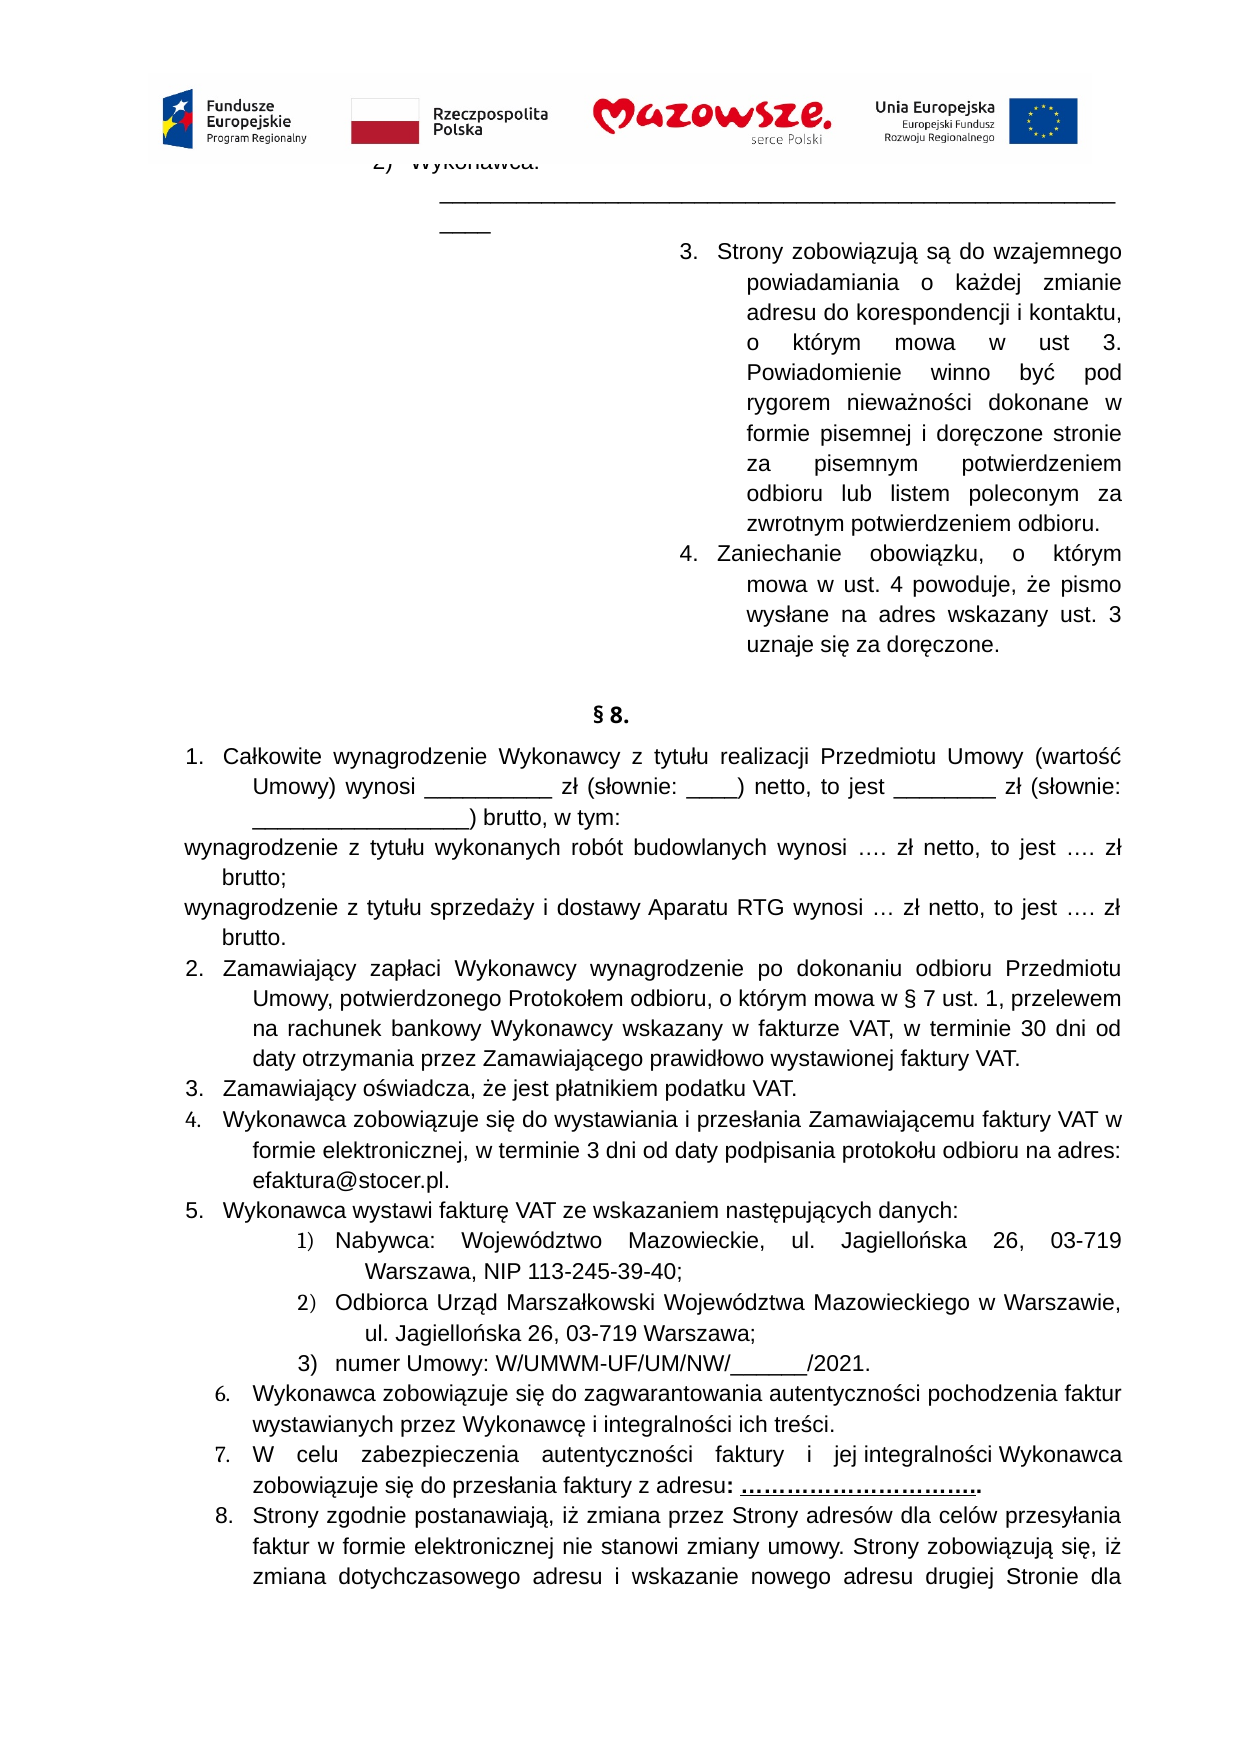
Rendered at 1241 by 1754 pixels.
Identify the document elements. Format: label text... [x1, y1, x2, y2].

list Strony zobowiązują są do wzajemnego powiadamiania o każdej zmianie adresu do korespondencji i kontaktu, o którym mowa w ust 3. Powiadomienie winno być pod rygorem nieważności dokonane w formie pisemnej i doręczone stronie za pisemnym potwierdzeniem odbioru lub listem poleconym za zwrotnym potwierdzeniem odbioru. [679, 238, 1122, 537]
list W celu zabezpieczenia autentyczności faktury i jej integralności Wykonawca zobowiązuje się do przesłania faktury z adresu: ………………………….. [215, 1441, 1122, 1498]
list Wykonawca zobowiązuje się do zagwarantowania autentyczności pochodzenia faktur wystawianych przez Wykonawcę i integralności ich treści. [215, 1380, 1122, 1437]
list wynagrodzenie z tytułu sprzedaży i dostawy Aparatu RTG wynosi … zł netto, to jest …. zł brutto. [184, 894, 1122, 951]
list wynagrodzenie z tytułu wykonanych robót budowlanych wynosi …. zł netto, to jest …. zł brutto; [184, 834, 1122, 890]
list numer Umowy: W/UMWM-UF/UM/NW/______/2021. [297, 1350, 1122, 1376]
list Zamawiający zapłaci Wykonawcy wynagrodzenie po dokonaniu odbioru Przedmiotu Umowy, potwierdzonego Protokołem odbioru, o którym mowa w § 7 ust. 1, przelewem na rachunek bankowy Wykonawcy wskazany w fakturze VAT, w terminie 30 dni od daty otrzymania przez Zamawiającego prawidłowo wystawionej faktury VAT. [185, 954, 1122, 1071]
list Odbiorca Urząd Marszałkowski Województwa Mazowieckiego w Warszawie, ul. Jagiellońska 26, 03-719 Warszawa; [297, 1288, 1122, 1346]
list Całkowite wynagrodzenie Wykonawcy z tytułu realizacji Przedmiotu Umowy (wartość Umowy) wynosi __________ zł (słownie: ____) netto, to jest ________ zł (słownie: _________________) brutto, w tym: [185, 743, 1122, 830]
subtitle § 8. [148, 699, 1122, 730]
list Zamawiający oświadcza, że jest płatnikiem podatku VAT. [185, 1075, 1122, 1102]
list Zaniechanie obowiązku, o którym mowa w ust. 4 powoduje, że pismo wysłane na adres wskazany ust. 3 uznaje się za doręczone. [679, 540, 1122, 657]
list Strony zgodnie postanawiają, iż zmiana przez Strony adresów dla celów przesyłania faktur w formie elektronicznej nie stanowi zmiany umowy. Strony zobowiązują się, iż zmiana dotychczasowego adresu i wskazanie nowego adresu drugiej Stronie dla [215, 1502, 1122, 1589]
list Nabywca: Województwo Mazowieckie, ul. Jagiellońska 26, 03-719 Warszawa, NIP 113-245-39-40; [297, 1227, 1122, 1284]
list Wykonawca wystawi fakturę VAT ze wskazaniem następujących danych: [185, 1197, 1122, 1223]
list Wykonawca: _________________________________________________________ [372, 148, 1122, 234]
list Wykonawca zobowiązuje się do wystawiania i przesłania Zamawiającemu faktury VAT w formie elektronicznej, w terminie 3 dni od daty podpisania protokołu odbioru na adres: efaktura@stocer.pl. [185, 1106, 1122, 1193]
